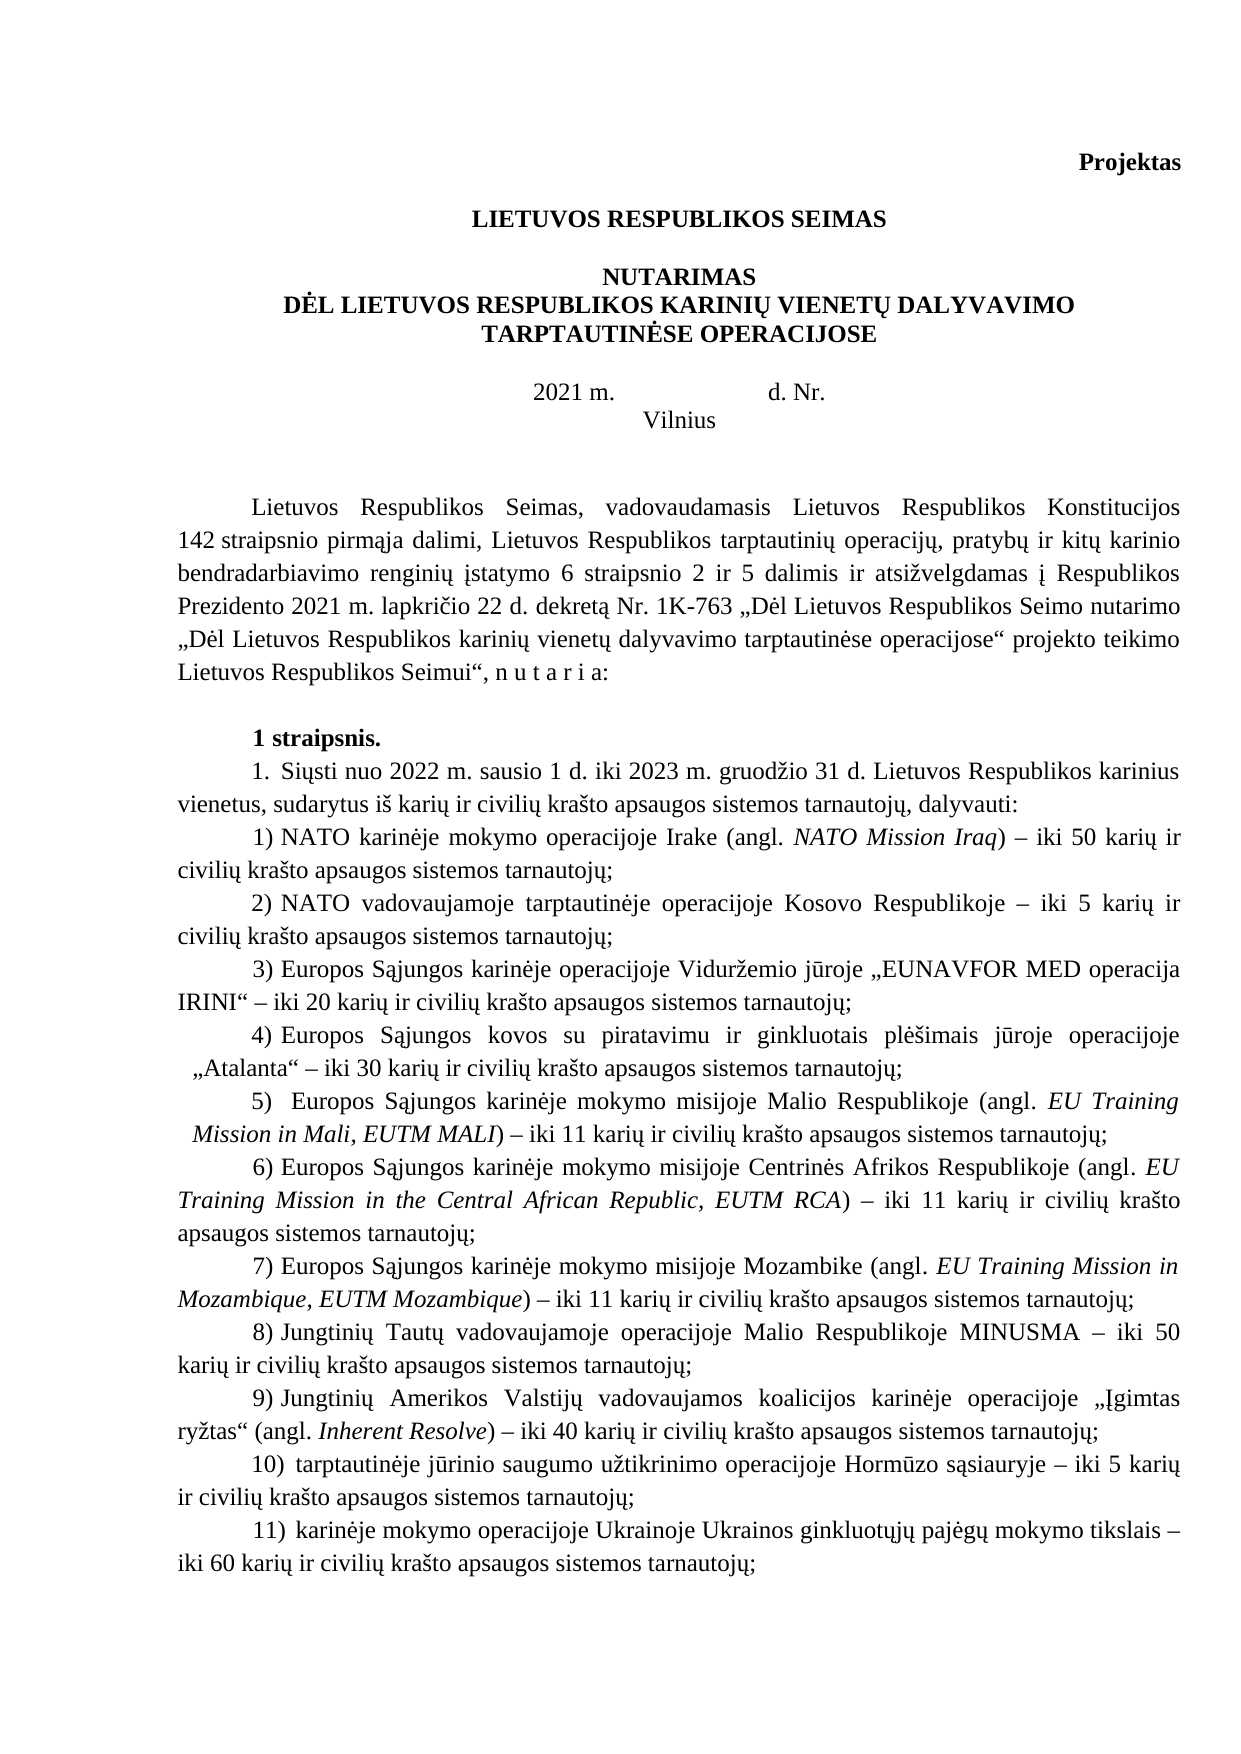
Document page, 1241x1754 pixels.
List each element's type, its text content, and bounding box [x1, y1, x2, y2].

text 6) Europos Sąjungos karinėje mokymo misijoje Centrinės Afrikos Respublikoje (angl. EU Training Mission in the Central African Republic, EUTM RCA) – iki 11 karių ir civilių krašto apsaugos sistemos tarnautojų; [177, 1152, 1181, 1247]
text 8) Jungtinių Tautų vadovaujamoje operacijoje Malio Respublikoje MINUSMA – iki 50 karių ir civilių krašto apsaugos sistemos tarnautojų; [177, 1317, 1181, 1379]
text DĖL LIETUVOS RESPUBLIKOS KARINIŲ VIENETŲ DALYVAVIMO [177, 291, 1181, 319]
text NUTARIMAS [177, 262, 1181, 291]
text Lietuvos Respublikos Seimas, vadovaudamasis Lietuvos Respublikos Konstitucijos 142 straipsnio pirmąja dalimi, Lietuvos Respublikos tarptautinių operacijų, pratybų ir kitų karinio bendradarbiavimo renginių įstatymo 6 straipsnio 2 ir 5 dalimis ir atsižvelgdamas į Respublikos Prezidento 2021 m. lapkričio 22 d. dekretą Nr. 1K-763 „Dėl Lietuvos Respublikos Seimo nutarimo „Dėl Lietuvos Respublikos karinių vienetų dalyvavimo tarptautinėse operacijose“ projekto teikimo Lietuvos Respublikos Seimui“, n u t a r i a: [177, 492, 1181, 686]
text 2021 m. d. Nr. [177, 377, 1181, 406]
text Projektas [177, 147, 1181, 176]
text TARPTAUTINĖSE OPERACIJOSE [177, 319, 1181, 348]
text 2) NATO vadovaujamoje tarptautinėje operacijoje Kosovo Respublikoje – iki 5 karių ir civilių krašto apsaugos sistemos tarnautojų; [177, 888, 1181, 950]
text 5) Europos Sąjungos karinėje mokymo misijoje Malio Respublikoje (angl. EU Training Mission in Mali, EUTM MALI) – iki 11 karių ir civilių krašto apsaugos sistemos tarnautojų; [192, 1086, 1181, 1148]
text 11) karinėje mokymo operacijoje Ukrainoje Ukrainos ginkluotųjų pajėgų mokymo tikslais – iki 60 karių ir civilių krašto apsaugos sistemos tarnautojų; [177, 1516, 1181, 1577]
text 4) Europos Sąjungos kovos su piratavimu ir ginkluotais plėšimais jūroje operacijoje „Atalanta“ – iki 30 karių ir civilių krašto apsaugos sistemos tarnautojų; [192, 1020, 1181, 1082]
text 1 straipsnis. [252, 723, 1181, 752]
text LIETUVOS RESPUBLIKOS SEIMAS [177, 204, 1181, 233]
text 3) Europos Sąjungos karinėje operacijoje Viduržemio jūroje „EUNAVFOR MED operacija IRINI“ – iki 20 karių ir civilių krašto apsaugos sistemos tarnautojų; [177, 954, 1181, 1016]
text Vilnius [177, 406, 1181, 434]
text 1) NATO karinėje mokymo operacijoje Irake (angl. NATO Mission Iraq) – iki 50 karių ir civilių krašto apsaugos sistemos tarnautojų; [177, 822, 1181, 884]
text 10) tarptautinėje jūrinio saugumo užtikrinimo operacijoje Hormūzo sąsiauryje – iki 5 karių ir civilių krašto apsaugos sistemos tarnautojų; [177, 1449, 1181, 1511]
text 1. Siųsti nuo 2022 m. sausio 1 d. iki 2023 m. gruodžio 31 d. Lietuvos Respublikos karinius vienetus, sudarytus iš karių ir civilių krašto apsaugos sistemos tarnautojų, dalyvauti: [177, 756, 1181, 818]
text 9) Jungtinių Amerikos Valstijų vadovaujamos koalicijos karinėje operacijoje „Įgimtas ryžtas“ (angl. Inherent Resolve) – iki 40 karių ir civilių krašto apsaugos sistemos tarnautojų; [177, 1383, 1181, 1445]
text 7) Europos Sąjungos karinėje mokymo misijoje Mozambike (angl. EU Training Mission in Mozambique, EUTM Mozambique) – iki 11 karių ir civilių krašto apsaugos sistemos tarnautojų; [177, 1251, 1181, 1313]
